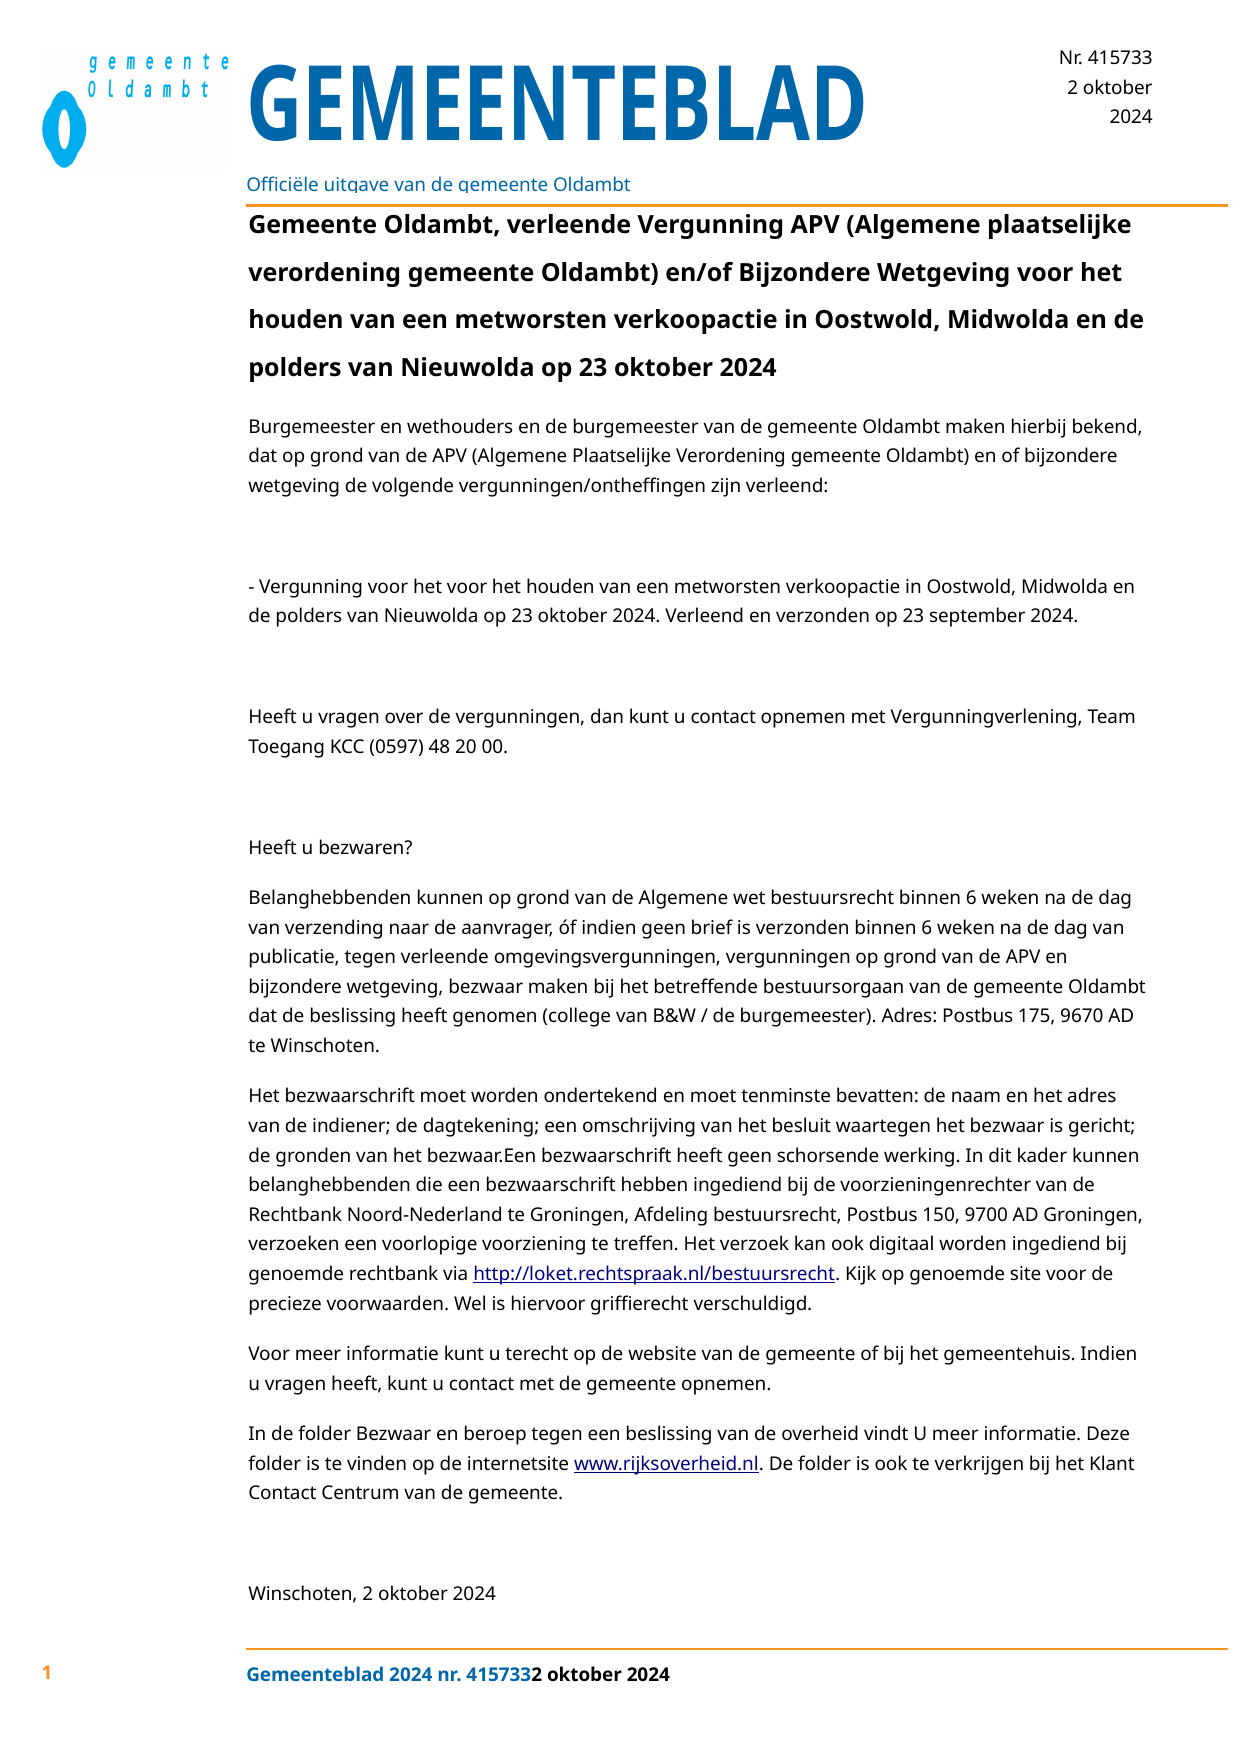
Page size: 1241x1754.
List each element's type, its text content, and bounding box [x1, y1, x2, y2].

text In de folder Bezwaar en beroep tegen een beslissing van de overheid vindt U meer informatie. Deze folder is te vinden op de internetsite www.rijksoverheid.nl. De folder is ook te verkrijgen bij het Klant Contact Centrum van de gemeente. [248, 1420, 1152, 1505]
text Heeft u bezwaren? [248, 834, 1152, 860]
text Voor meer informatie kunt u terecht op de website van de gemeente of bij het gemeentehuis. Indien u vragen heeft, kunt u contact met de gemeente opnemen. [248, 1340, 1152, 1396]
text Gemeente Oldambt, verleende Vergunning APV (Algemene plaatselijke verordening gemeente Oldambt) en/of Bijzondere Wetgeving voor het houden van een metworsten verkoopactie in Oostwold, Midwolda en de polders van Nieuwolda op 23 oktober 2024 [248, 207, 1152, 384]
text Heeft u vragen over de vergunningen, dan kunt u contact opnemen met Vergunningverlening, Team Toegang KCC (0597) 48 20 00. [248, 703, 1152, 759]
text Winschoten, 2 oktober 2024 [248, 1580, 1152, 1606]
text - Vergunning voor het voor het houden van een metworsten verkoopactie in Oostwold, Midwolda en de polders van Nieuwolda op 23 oktober 2024. Verleend en verzonden op 23 september 2024. [248, 573, 1152, 628]
picture [41, 47, 231, 172]
text Het bezwaarschrift moet worden ondertekend en moet tenminste bevatten: de naam en het adres van de indiener; de dagtekening; een omschrijving van het besluit waartegen het bezwaar is gericht; de gronden van het bezwaar.Een bezwaarschrift heeft geen schorsende werking. In dit kader kunnen belanghebbenden die een bezwaarschrift hebben ingediend bij de voorzieningenrechter van de Rechtbank Noord-Nederland te Groningen, Afdeling bestuursrecht, Postbus 150, 9700 AD Groningen, verzoeken een voorlopige voorziening te treffen. Het verzoek kan ook digitaal worden ingediend bij genoemde rechtbank via http://loket.rechtspraak.nl/bestuursrecht. Kijk op genoemde site voor de precieze voorwaarden. Wel is hiervoor griffierecht verschuldigd. [248, 1083, 1152, 1316]
text Burgemeester en wethouders en de burgemeester van de gemeente Oldambt maken hierbij bekend, dat op grond van de APV (Algemene Plaatselijke Verordening gemeente Oldambt) en of bijzondere wetgeving de volgende vergunningen/ontheffingen zijn verleend: [248, 413, 1152, 498]
text Belanghebbenden kunnen op grond van de Algemene wet bestuursrecht binnen 6 weken na de dag van verzending naar de aanvrager, óf indien geen brief is verzonden binnen 6 weken na de dag van publicatie, tegen verleende omgevingsvergunningen, vergunningen op grond van de APV en bijzondere wetgeving, bezwaar maken bij het betreffende bestuursorgaan van de gemeente Oldambt dat de beslissing heeft genomen (college van B&W / de burgemeester). Adres: Postbus 175, 9670 AD te Winschoten. [248, 884, 1152, 1058]
